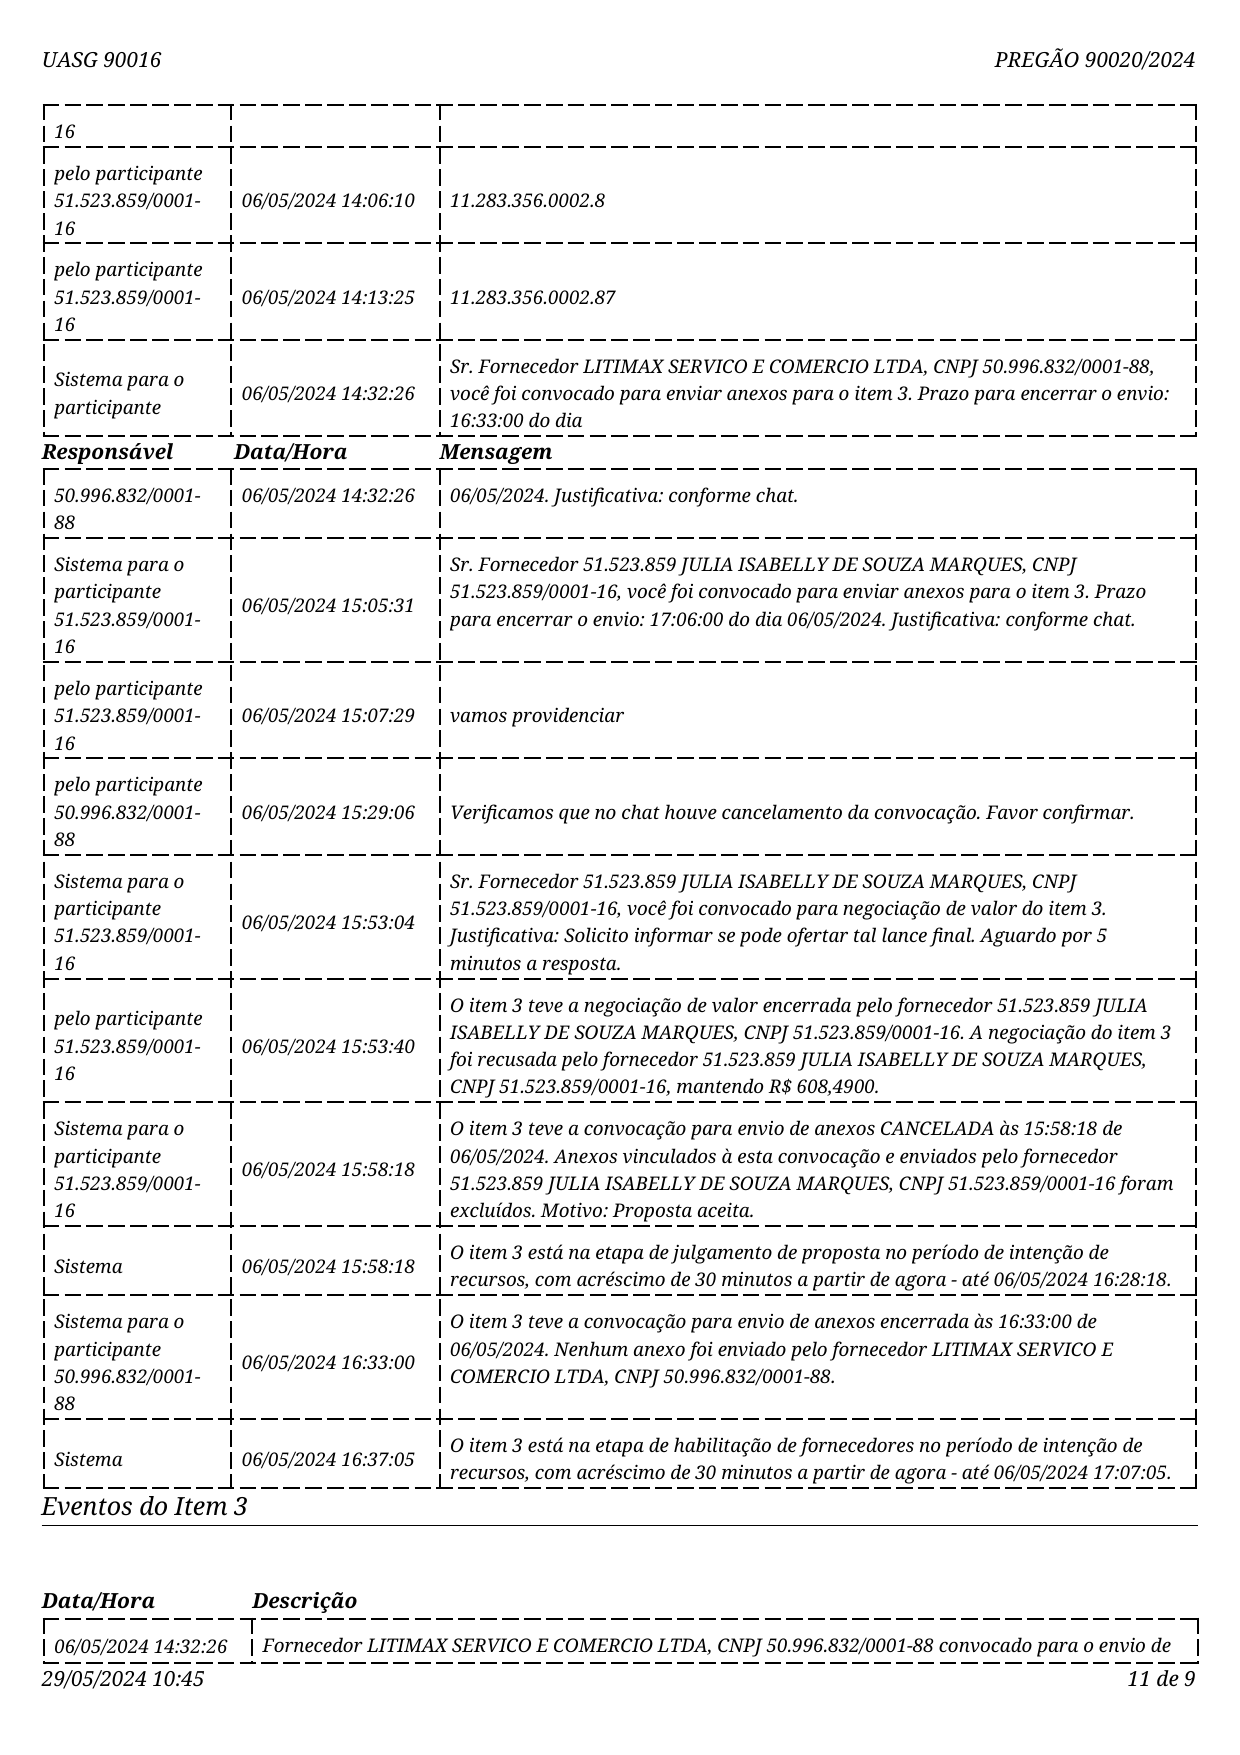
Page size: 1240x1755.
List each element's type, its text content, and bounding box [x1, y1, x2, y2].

table_cell Sistema [44, 1418, 231, 1487]
table_cell Sistema para o participante 51.523.859/0001-16 [44, 1101, 231, 1225]
table_cell 11.283.356.0002.8 [440, 146, 1196, 242]
table_header Fornecedor LITIMAX SERVICO E COMERCIO LTDA, CNPJ 50.996.832/0001-88 convocado para o envio de [252, 1618, 1198, 1662]
table_cell pelo participante 51.523.859/0001-16 [44, 661, 231, 757]
table_cell 06/05/2024 15:58:18 [231, 1225, 439, 1294]
table_cell 11.283.356.0002.87 [440, 242, 1196, 338]
table_cell 06/05/2024 15:07:29 [231, 661, 439, 757]
table_cell 06/05/2024 15:53:04 [231, 854, 439, 977]
table_cell pelo participante 51.523.859/0001-16 [44, 242, 231, 338]
table_header 06/05/2024. Justificativa: conforme chat. [440, 468, 1196, 537]
table_cell 16 [44, 104, 231, 146]
table_cell 06/05/2024 16:33:00 [231, 1294, 439, 1418]
table_cell pelo participante 51.523.859/0001-16 [44, 978, 231, 1101]
table_cell Sistema para o participante 50.996.832/0001-88 [44, 1294, 231, 1418]
table_cell O item 3 está na etapa de julgamento de proposta no período de intenção de recursos, com acréscimo de 30 minutos a partir de agora - até 06/05/2024 16:28:18. [440, 1225, 1196, 1294]
table_cell Sistema para o participante 51.523.859/0001-16 [44, 537, 231, 661]
table_cell Verificamos que no chat houve cancelamento da convocação. Favor confirmar. [440, 757, 1196, 854]
table_header 06/05/2024 14:32:26 [44, 1618, 252, 1662]
table_cell Sistema para o participante [44, 339, 231, 435]
table_cell O item 3 teve a negociação de valor encerrada pelo fornecedor 51.523.859 JULIA ISABELLY DE SOUZA MARQUES, CNPJ 51.523.859/0001-16. A negociação do item 3 foi recusada pelo fornecedor 51.523.859 JULIA ISABELLY DE SOUZA MARQUES, CNPJ 51.523.859/0001-16, mantendo R$ 608,4900. [440, 978, 1196, 1101]
table_cell O item 3 teve a convocação para envio de anexos CANCELADA às 15:58:18 de 06/05/2024. Anexos vinculados à esta convocação e enviados pelo fornecedor 51.523.859 JULIA ISABELLY DE SOUZA MARQUES, CNPJ 51.523.859/0001-16 foram excluídos. Motivo: Proposta aceita. [440, 1101, 1196, 1225]
text Data/Hora Descrição [42, 1587, 1198, 1615]
table_cell 06/05/2024 16:37:05 [231, 1418, 439, 1487]
table_cell [440, 104, 1196, 146]
table_cell O item 3 está na etapa de habilitação de fornecedores no período de intenção de recursos, com acréscimo de 30 minutos a partir de agora - até 06/05/2024 17:07:05. [440, 1418, 1196, 1487]
text Responsável Data/Hora Mensagem [42, 437, 1198, 466]
table_cell 06/05/2024 14:32:26 [231, 339, 439, 435]
table_cell Sistema para o participante 51.523.859/0001-16 [44, 854, 231, 977]
table_cell pelo participante 50.996.832/0001-88 [44, 757, 231, 854]
table_header 50.996.832/0001-88 [44, 468, 231, 537]
table_cell Sistema [44, 1225, 231, 1294]
table_cell 06/05/2024 15:29:06 [231, 757, 439, 854]
table_cell pelo participante 51.523.859/0001-16 [44, 146, 231, 242]
table_cell Sr. Fornecedor 51.523.859 JULIA ISABELLY DE SOUZA MARQUES, CNPJ 51.523.859/0001-16, você foi convocado para enviar anexos para o item 3. Prazo para encerrar o envio: 17:06:00 do dia 06/05/2024. Justificativa: conforme chat. [440, 537, 1196, 661]
table_cell 06/05/2024 14:06:10 [231, 146, 439, 242]
table_cell Sr. Fornecedor 51.523.859 JULIA ISABELLY DE SOUZA MARQUES, CNPJ 51.523.859/0001-16, você foi convocado para negociação de valor do item 3. Justificativa: Solicito informar se pode ofertar tal lance final. Aguardo por 5 minutos a resposta. [440, 854, 1196, 977]
table_cell 06/05/2024 15:53:40 [231, 978, 439, 1101]
table_cell 06/05/2024 15:05:31 [231, 537, 439, 661]
table_cell 06/05/2024 14:13:25 [231, 242, 439, 338]
table_cell vamos providenciar [440, 661, 1196, 757]
table_cell Sr. Fornecedor LITIMAX SERVICO E COMERCIO LTDA, CNPJ 50.996.832/0001-88, você foi convocado para enviar anexos para o item 3. Prazo para encerrar o envio: 16:33:00 do dia [440, 339, 1196, 435]
subtitle Eventos do Item 3 [41, 1489, 1198, 1523]
table_cell [231, 104, 439, 146]
table_header 06/05/2024 14:32:26 [231, 468, 439, 537]
table_cell 06/05/2024 15:58:18 [231, 1101, 439, 1225]
table_cell O item 3 teve a convocação para envio de anexos encerrada às 16:33:00 de 06/05/2024. Nenhum anexo foi enviado pelo fornecedor LITIMAX SERVICO E COMERCIO LTDA, CNPJ 50.996.832/0001-88. [440, 1294, 1196, 1418]
